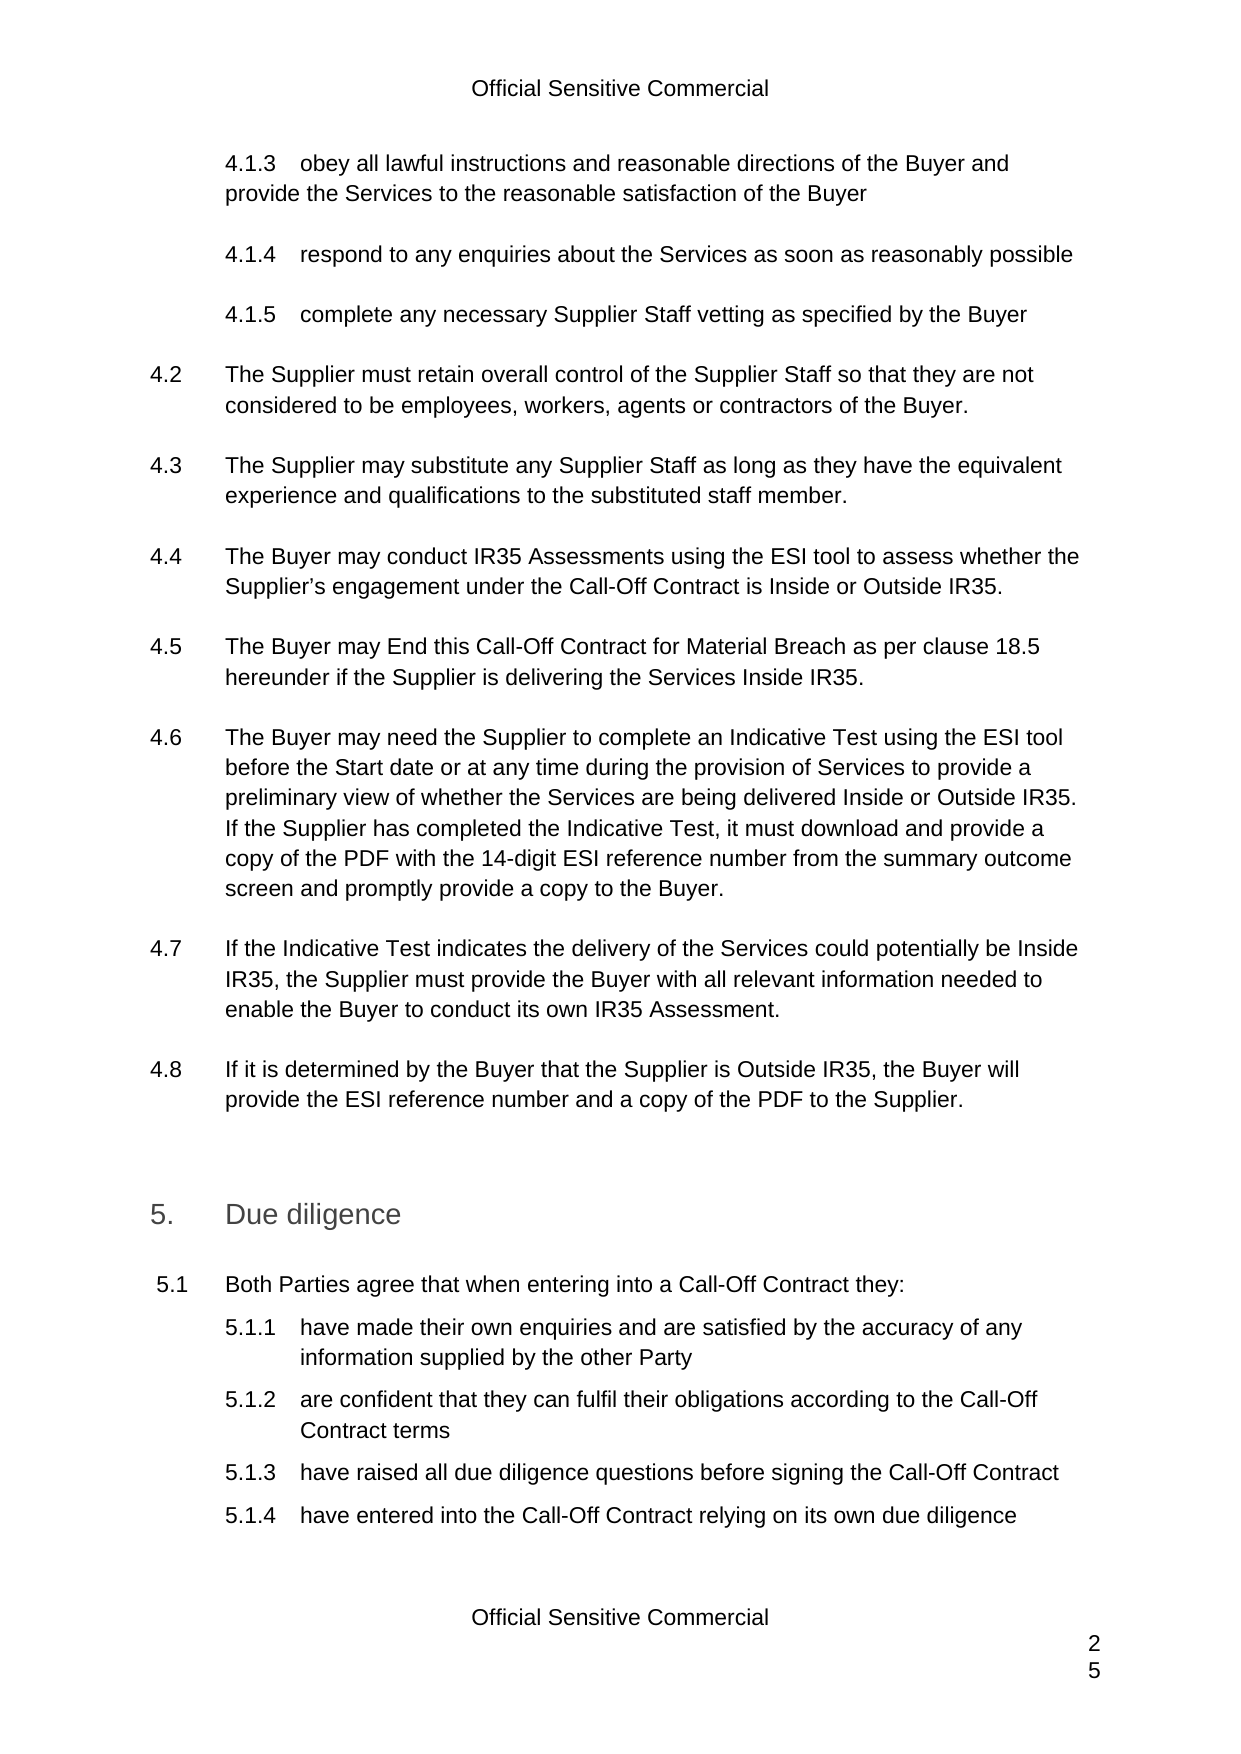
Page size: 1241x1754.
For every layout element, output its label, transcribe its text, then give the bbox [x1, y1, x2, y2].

text 4.1.5 complete any necessary Supplier Staff vetting as specified by the Buyer [150, 301, 1090, 327]
text 4.6 The Buyer may need the Supplier to complete an Indicative Test using the ESI tool before the Start date or at any time during the provision of Services to provide a preliminary view of whether the Services are being delivered Inside or Outside IR35. If the Supplier has completed the Indicative Test, it must download and provide a copy of the PDF with the 14-digit ESI reference number from the summary outcome screen and promptly provide a copy to the Buyer. [150, 724, 1090, 901]
text 4.3 The Supplier may substitute any Supplier Staff as long as they have the equivalent experience and qualifications to the substituted staff member. [150, 452, 1090, 509]
text 4.1.3 obey all lawful instructions and reasonable directions of the Buyer and provide the Services to the reasonable satisfaction of the Buyer [225, 150, 1090, 207]
text 4.1.4 respond to any enquiries about the Services as soon as reasonably possible [150, 241, 1090, 267]
text 4.8 If it is determined by the Buyer that the Supplier is Outside IR35, the Buyer will provide the ESI reference number and a copy of the PDF to the Supplier. [150, 1056, 1090, 1113]
text 4.4 The Buyer may conduct IR35 Assessments using the ESI tool to assess whether the Supplier’s engagement under the Call-Off Contract is Inside or Outside IR35. [150, 543, 1090, 599]
text 5.1 Both Parties agree that when entering into a Call-Off Contract they: [150, 1271, 1090, 1297]
text 5.1.4 have entered into the Call-Off Contract relying on its own due diligence [150, 1502, 1090, 1528]
text 5.1.2 are confident that they can fulfil their obligations according to the Call-Off Contract terms [225, 1386, 1090, 1443]
subtitle 5. Due diligence [150, 1197, 1090, 1230]
text 4.7 If the Indicative Test indicates the delivery of the Services could potentially be Inside IR35, the Supplier must provide the Buyer with all relevant information needed to enable the Buyer to conduct its own IR35 Assessment. [150, 935, 1090, 1022]
text 4.2 The Supplier must retain overall control of the Supplier Staff so that they are not considered to be employees, workers, agents or contractors of the Buyer. [150, 361, 1090, 418]
text 4.5 The Buyer may End this Call-Off Contract for Material Breach as per clause 18.5 hereunder if the Supplier is delivering the Services Inside IR35. [150, 633, 1090, 690]
text 5.1.1 have made their own enquiries and are satisfied by the accuracy of any information supplied by the other Party [225, 1313, 1090, 1370]
text 5.1.3 have raised all due diligence questions before signing the Call-Off Contract [150, 1459, 1090, 1486]
